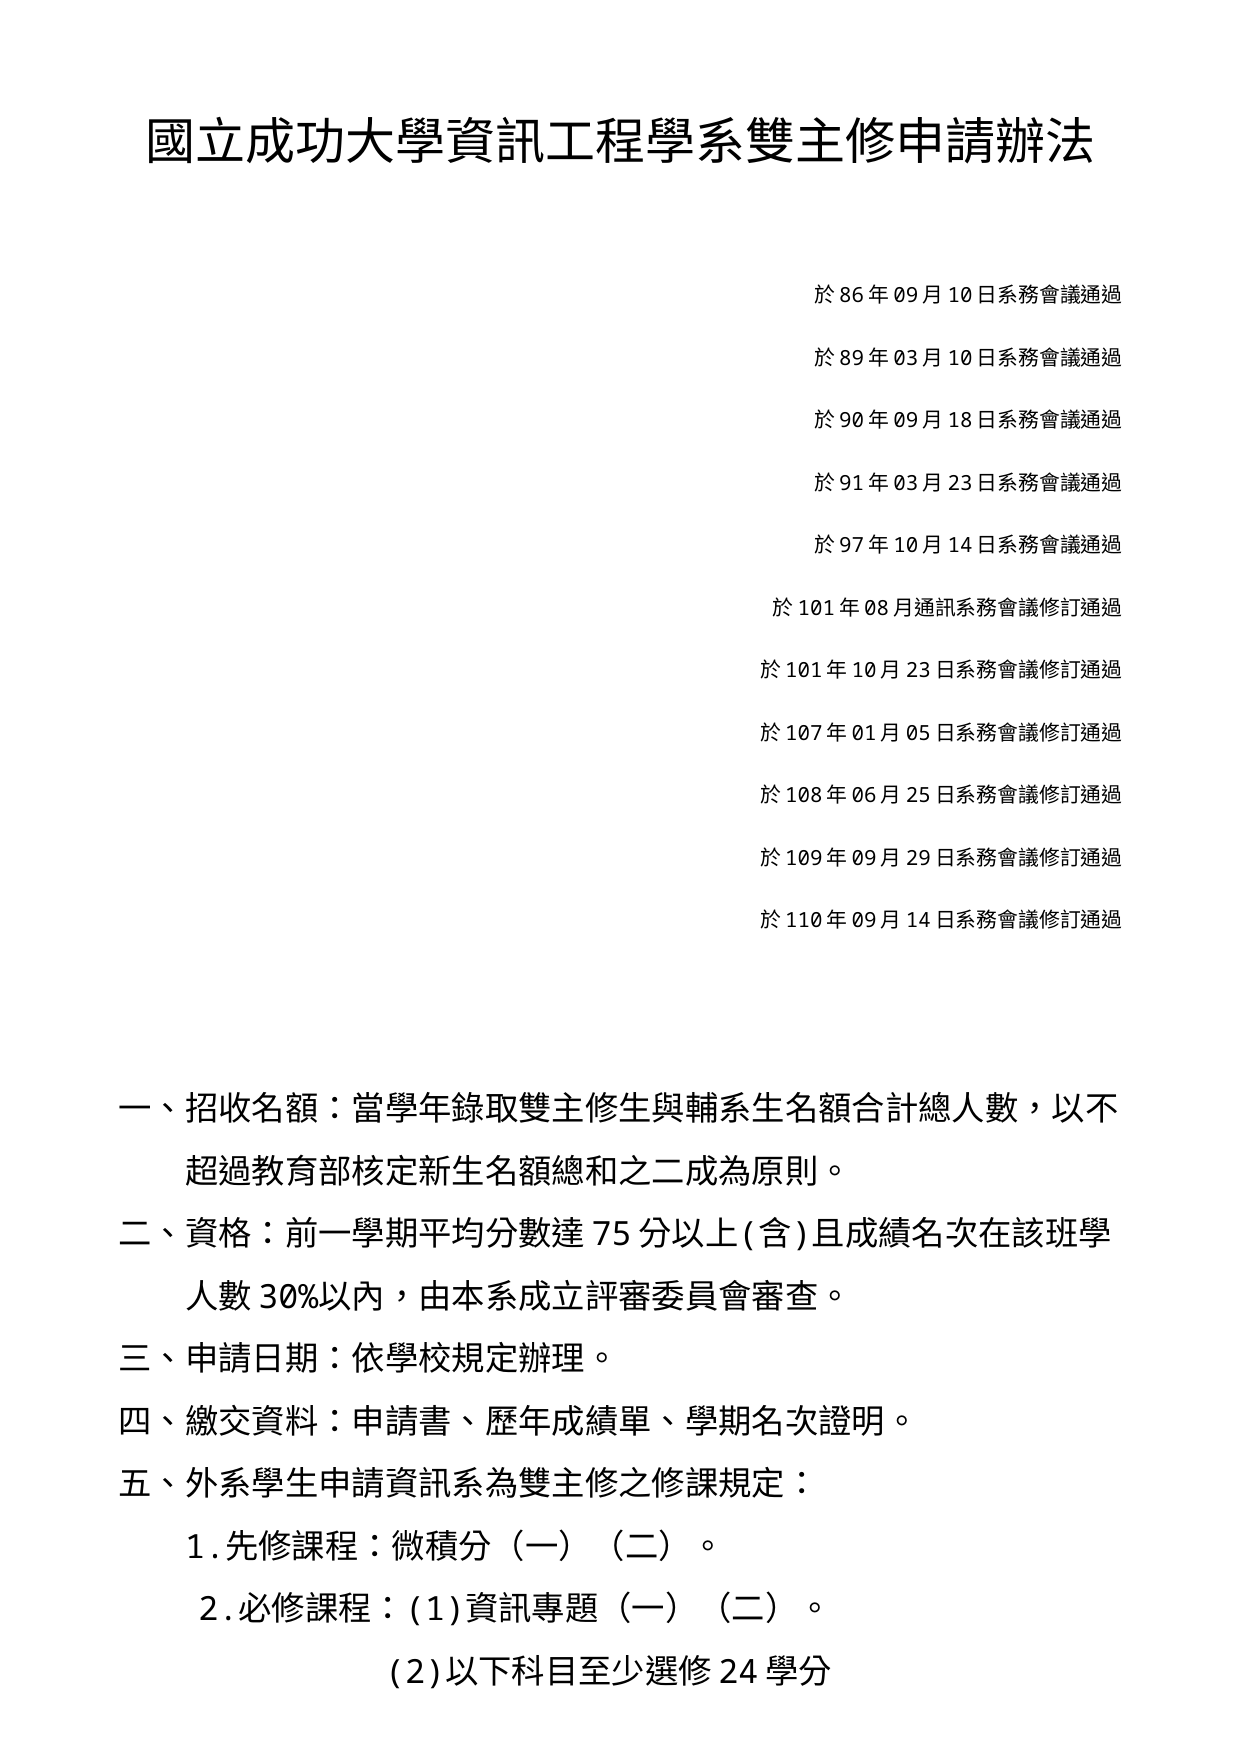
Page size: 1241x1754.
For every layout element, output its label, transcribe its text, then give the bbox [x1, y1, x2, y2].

text 五、外系學生申請資訊系為雙主修之修課規定： [118, 1439, 1122, 1502]
text 於108年06月25日系務會議修訂通過 [118, 752, 1122, 814]
text (2)以下科目至少選修24學分 [318, 1627, 1122, 1689]
text 於97年10月14日系務會議通過 [118, 502, 1122, 564]
text 一、招收名額：當學年錄取雙主修生與輔系生名額合計總人數，以不超過教育部核定新生名額總和之二成為原則。 [118, 1064, 1122, 1189]
text 於89年03月10日系務會議通過 [118, 314, 1122, 377]
text 於110年09月14日系務會議修訂通過 [118, 877, 1122, 939]
text 於86年09月10日系務會議通過 [118, 252, 1122, 314]
text 國立成功大學資訊工程學系雙主修申請辦法 [118, 64, 1122, 189]
text 於101年10月23日系務會議修訂通過 [118, 627, 1122, 689]
text 於91年03月23日系務會議通過 [118, 439, 1122, 502]
text 二、資格：前一學期平均分數達75分以上(含)且成績名次在該班學人數30%以內，由本系成立評審委員會審查。 [118, 1189, 1122, 1314]
text 於90年09月18日系務會議通過 [118, 377, 1122, 439]
text 於109年09月29日系務會議修訂通過 [118, 814, 1122, 877]
text 2.必修課程：(1)資訊專題（一）（二）。 [118, 1564, 1122, 1627]
text 1.先修課程：微積分（一）（二）。 [118, 1502, 1122, 1564]
text 四、繳交資料：申請書、歷年成績單、學期名次證明。 [118, 1377, 1122, 1439]
text 於101年08月通訊系務會議修訂通過 [118, 564, 1122, 627]
text 於107年01月05日系務會議修訂通過 [118, 689, 1122, 752]
text 三、申請日期：依學校規定辦理。 [118, 1314, 1122, 1377]
